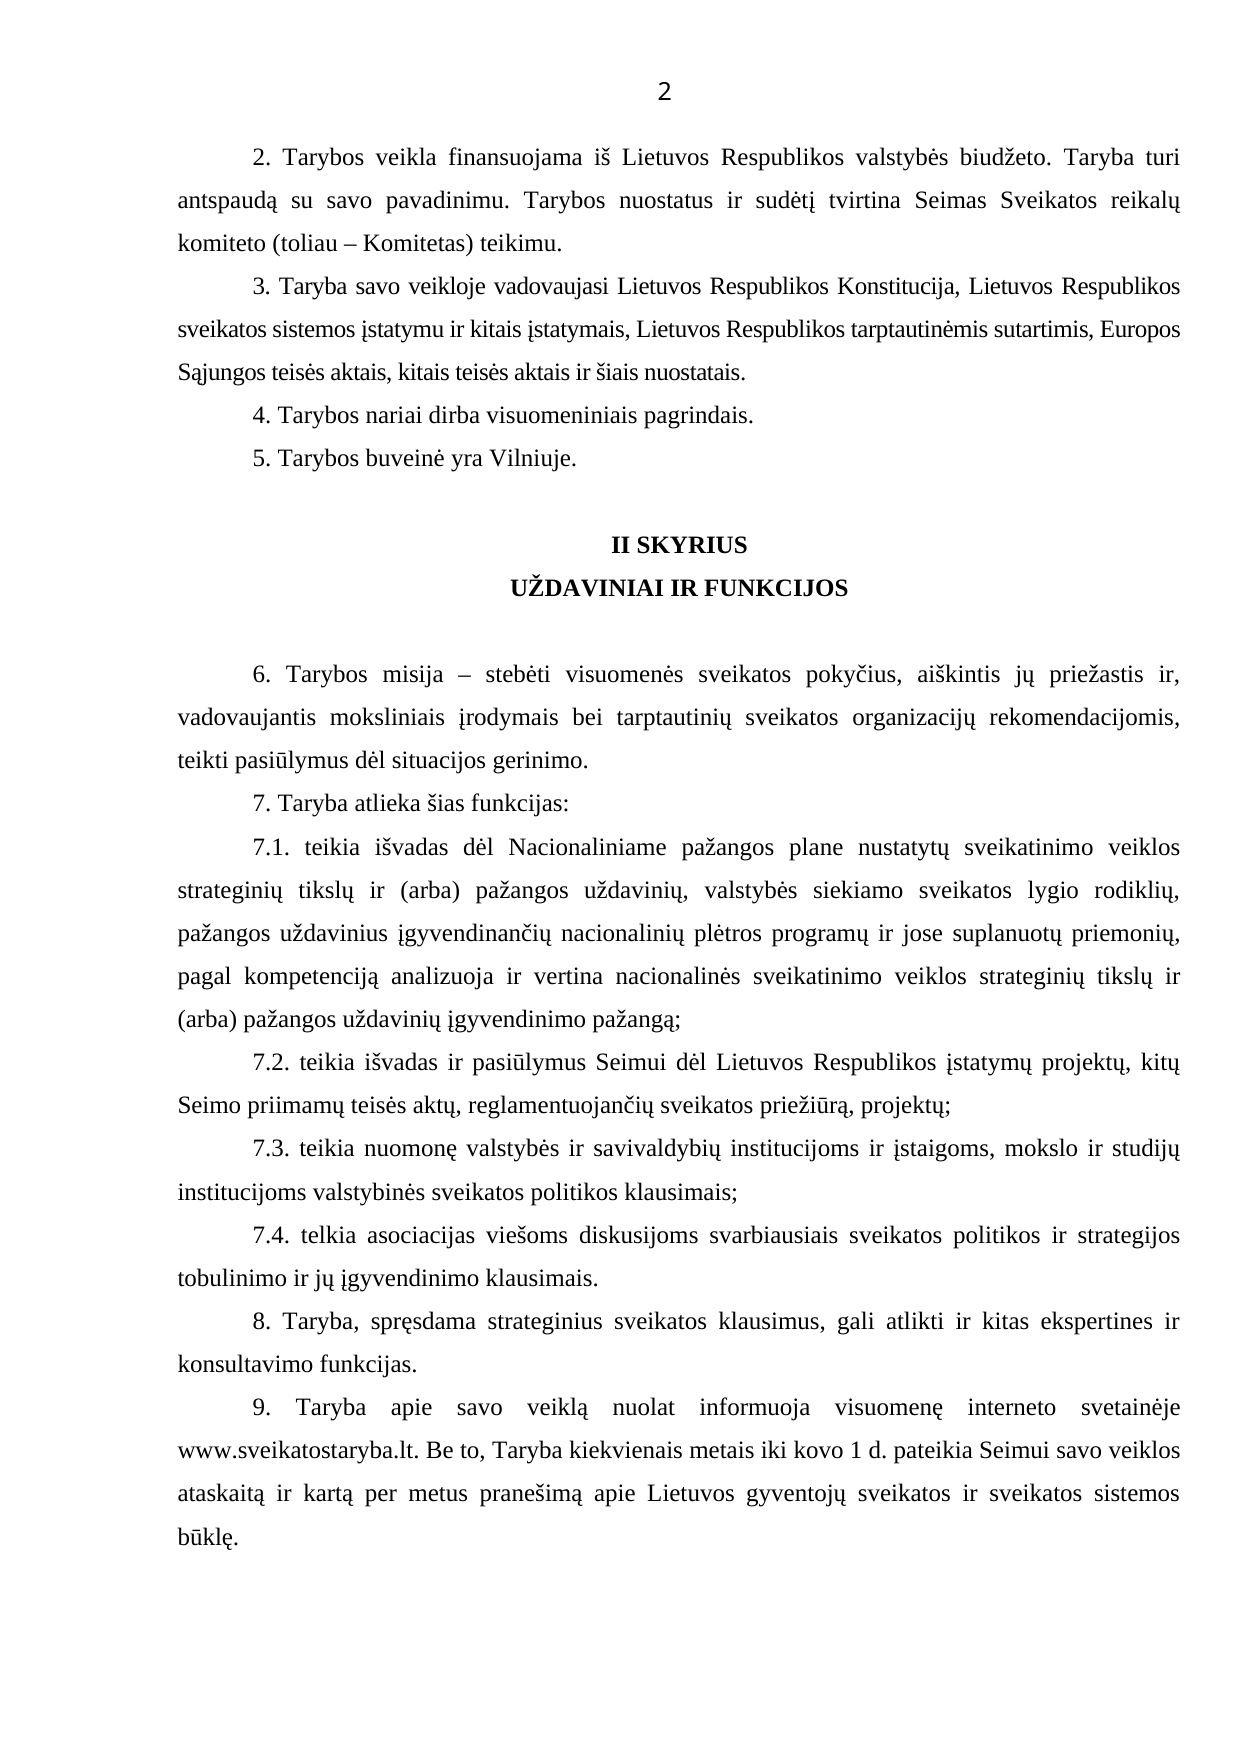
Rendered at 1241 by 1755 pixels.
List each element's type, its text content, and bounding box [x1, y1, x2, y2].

text 7.3. teikia nuomonę valstybės ir savivaldybių institucijoms ir įstaigoms, mokslo ir studijų institucijoms valstybinės sveikatos politikos klausimais; [177, 1133, 1181, 1205]
text 7.2. teikia išvadas ir pasiūlymus Seimui dėl Lietuvos Respublikos įstatymų projektų, kitų Seimo priimamų teisės aktų, reglamentuojančių sveikatos priežiūrą, projektų; [177, 1047, 1181, 1119]
text 8. Taryba, spręsdama strateginius sveikatos klausimus, gali atlikti ir kitas ekspertines ir konsultavimo funkcijas. [177, 1306, 1181, 1378]
text 3. Taryba savo veikloje vadovaujasi Lietuvos Respublikos Konstitucija, Lietuvos Respublikos sveikatos sistemos įstatymu ir kitais įstatymais, Lietuvos Respublikos tarptautinėmis sutartimis, Europos Sąjungos teisės aktais, kitais teisės aktais ir šiais nuostatais. [177, 271, 1181, 386]
text 7. Taryba atlieka šias funkcijas: [177, 788, 1181, 817]
text UŽDAVINIAI IR FUNKCIJOS [177, 573, 1181, 602]
text 7.4. telkia asociacijas viešoms diskusijoms svarbiausiais sveikatos politikos ir strategijos tobulinimo ir jų įgyvendinimo klausimais. [177, 1220, 1181, 1292]
text 2. Tarybos veikla finansuojama iš Lietuvos Respublikos valstybės biudžeto. Taryba turi antspaudą su savo pavadinimu. Tarybos nuostatus ir sudėtį tvirtina Seimas Sveikatos reikalų komiteto (toliau – Komitetas) teikimu. [177, 142, 1181, 257]
text 9. Taryba apie savo veiklą nuolat informuoja visuomenę interneto svetainėje www.sveikatostaryba.lt. Be to, Taryba kiekvienais metais iki kovo 1 d. pateikia Seimui savo veiklos ataskaitą ir kartą per metus pranešimą apie Lietuvos gyventojų sveikatos ir sveikatos sistemos būklę. [177, 1392, 1181, 1550]
text 7.1. teikia išvadas dėl Nacionaliniame pažangos plane nustatytų sveikatinimo veiklos strateginių tikslų ir (arba) pažangos uždavinių, valstybės siekiamo sveikatos lygio rodiklių, pažangos uždavinius įgyvendinančių nacionalinių plėtros programų ir jose suplanuotų priemonių, pagal kompetenciją analizuoja ir vertina nacionalinės sveikatinimo veiklos strateginių tikslų ir (arba) pažangos uždavinių įgyvendinimo pažangą; [177, 832, 1181, 1033]
text 4. Tarybos nariai dirba visuomeniniais pagrindais. [177, 400, 1181, 429]
text II SKYRIUS [177, 530, 1181, 558]
text 5. Tarybos buveinė yra Vilniuje. [177, 443, 1181, 472]
text 6. Tarybos misija – stebėti visuomenės sveikatos pokyčius, aiškintis jų priežastis ir, vadovaujantis moksliniais įrodymais bei tarptautinių sveikatos organizacijų rekomendacijomis, teikti pasiūlymus dėl situacijos gerinimo. [177, 659, 1181, 774]
